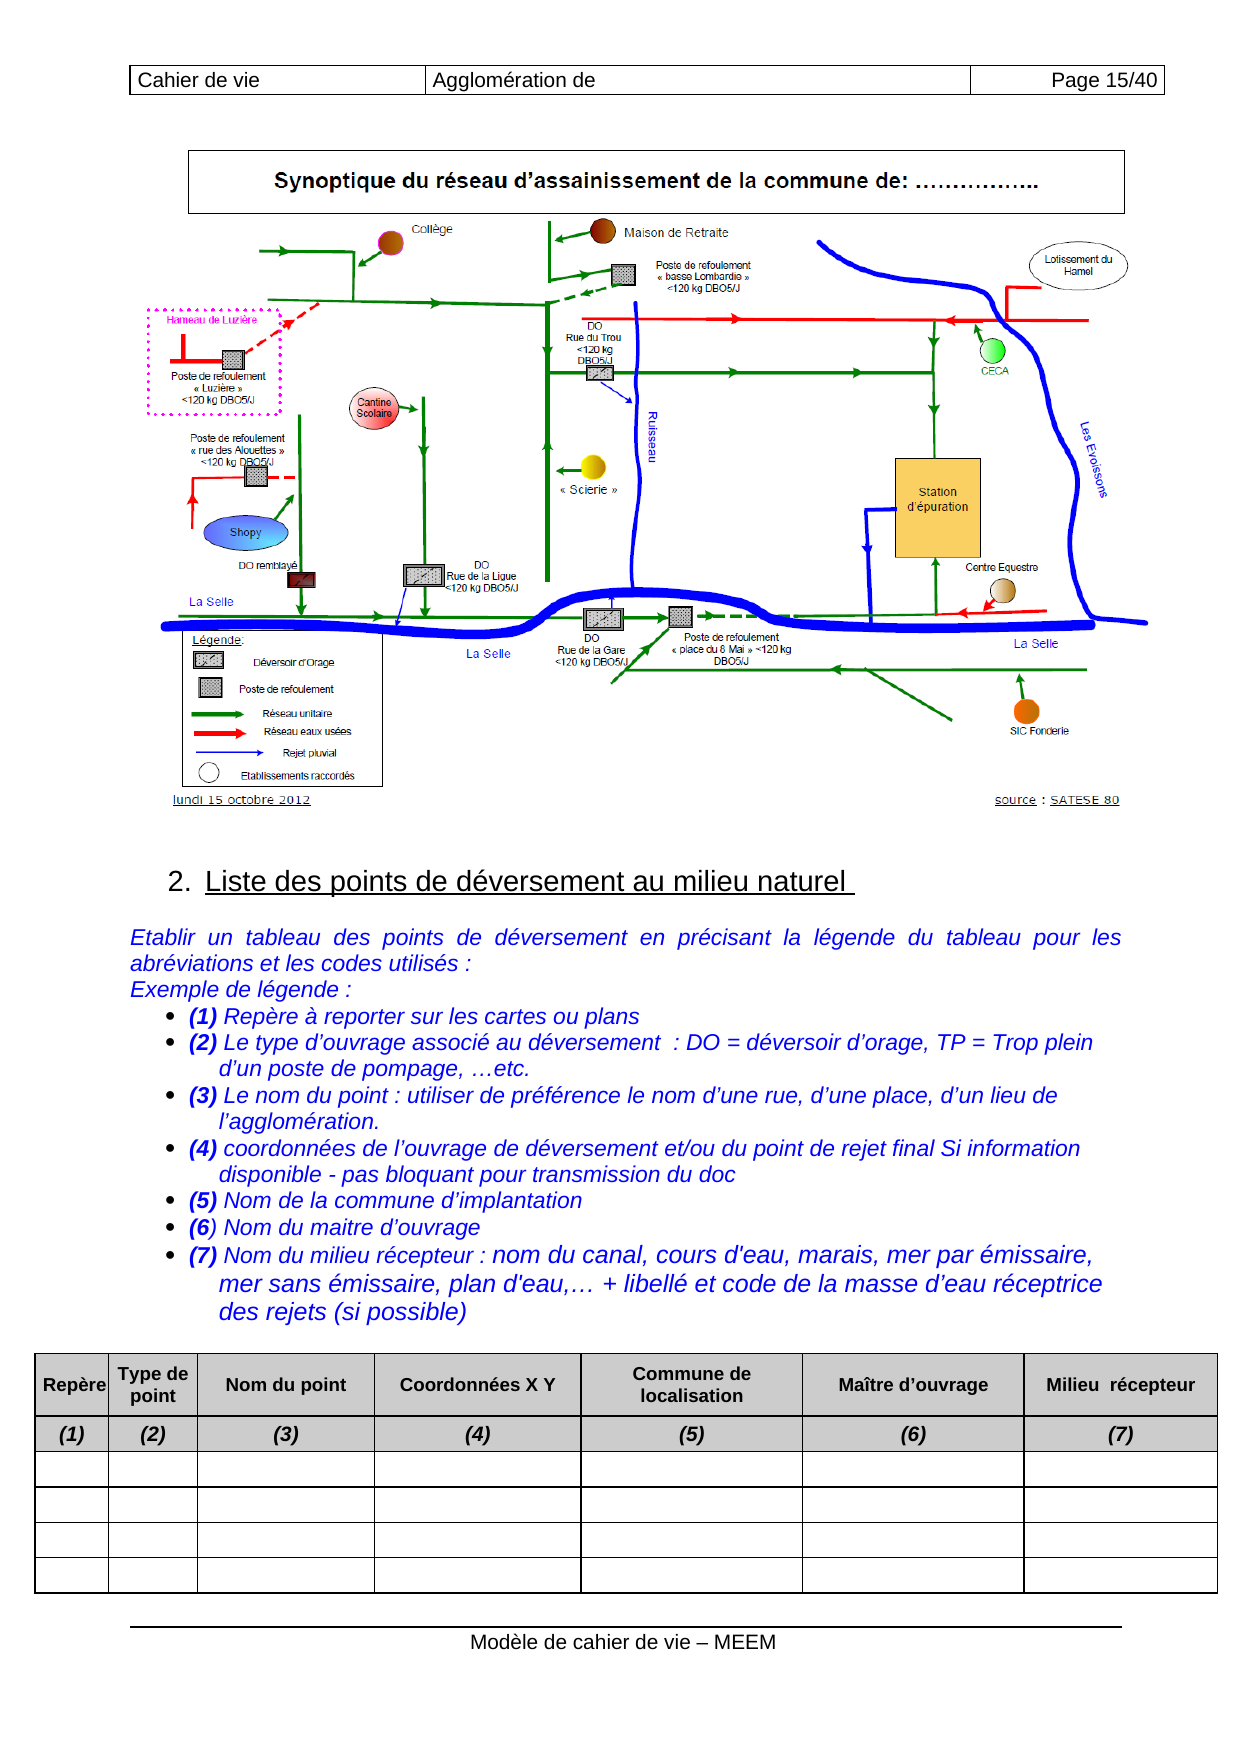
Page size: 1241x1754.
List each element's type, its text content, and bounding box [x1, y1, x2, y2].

list (7) Nom du milieu récepteur : nom du canal, cours d'eau, marais, mer par émissaire, mer sans émissaire, plan d'eau,… + libellé et code de la masse d’eau réceptrice des rejets (si possible) [166, 1240, 1122, 1326]
table_header Repère [36, 1354, 108, 1415]
table_cell (1) [36, 1417, 108, 1451]
table_cell [36, 1523, 108, 1557]
list (4) coordonnées de l’ouvrage de déversement et/ou du point de rejet final Si information disponible - pas bloquant pour transmission du doc [166, 1134, 1122, 1187]
table_cell [375, 1452, 580, 1486]
table_cell [1025, 1452, 1217, 1486]
table_cell [582, 1452, 802, 1486]
table_cell [582, 1558, 802, 1592]
table_header Milieu récepteur [1025, 1354, 1217, 1415]
table_cell [375, 1488, 580, 1521]
table_cell [109, 1452, 197, 1486]
table_cell [198, 1523, 374, 1557]
table_cell [803, 1452, 1023, 1486]
list (6) Nom du maitre d’ouvrage [166, 1213, 1122, 1240]
table_cell [582, 1523, 802, 1557]
table_cell [803, 1488, 1023, 1521]
table_cell [109, 1558, 197, 1592]
table_cell (3) [198, 1417, 374, 1451]
table_cell (6) [803, 1417, 1023, 1451]
table_header Maître d’ouvrage [803, 1354, 1023, 1415]
table_cell [198, 1558, 374, 1592]
subtitle Liste des points de déversement au milieu naturel [167, 864, 1122, 897]
text Etablir un tableau des points de déversement en précisant la légende du tableau pour les abréviations et les codes utilisés : [130, 924, 1122, 976]
table_cell [803, 1523, 1023, 1557]
list (1) Repère à reporter sur les cartes ou plans [166, 1003, 1122, 1029]
table_cell [36, 1558, 108, 1592]
table_cell (5) [582, 1417, 802, 1451]
table_cell [36, 1488, 108, 1521]
table_header Commune de localisation [582, 1354, 802, 1415]
list (3) Le nom du point : utiliser de préférence le nom d’une rue, d’une place, d’un lieu de l’agglomération. [166, 1082, 1122, 1134]
table_cell [375, 1558, 580, 1592]
text Exemple de légende : [130, 976, 1122, 1003]
table_cell [1025, 1558, 1217, 1592]
table_cell [198, 1452, 374, 1486]
table_cell [109, 1488, 197, 1521]
table_header Coordonnées X Y [375, 1354, 580, 1415]
table_cell [1025, 1488, 1217, 1521]
list (5) Nom de la commune d’implantation [166, 1187, 1122, 1213]
table_cell [803, 1558, 1023, 1592]
table_cell (7) [1025, 1417, 1217, 1451]
table_cell (2) [109, 1417, 197, 1451]
table_header Type de point [109, 1354, 197, 1415]
table_cell [109, 1523, 197, 1557]
table_cell [582, 1488, 802, 1521]
table_header Nom du point [198, 1354, 374, 1415]
list (2) Le type d’ouvrage associé au déversement : DO = déversoir d’orage, TP = Trop plein d’un poste de pompage, …etc. [166, 1029, 1122, 1082]
picture [130, 118, 1163, 831]
table_cell [198, 1488, 374, 1521]
table_cell [1025, 1523, 1217, 1557]
table_cell [36, 1452, 108, 1486]
table_cell (4) [375, 1417, 580, 1451]
table_cell [375, 1523, 580, 1557]
